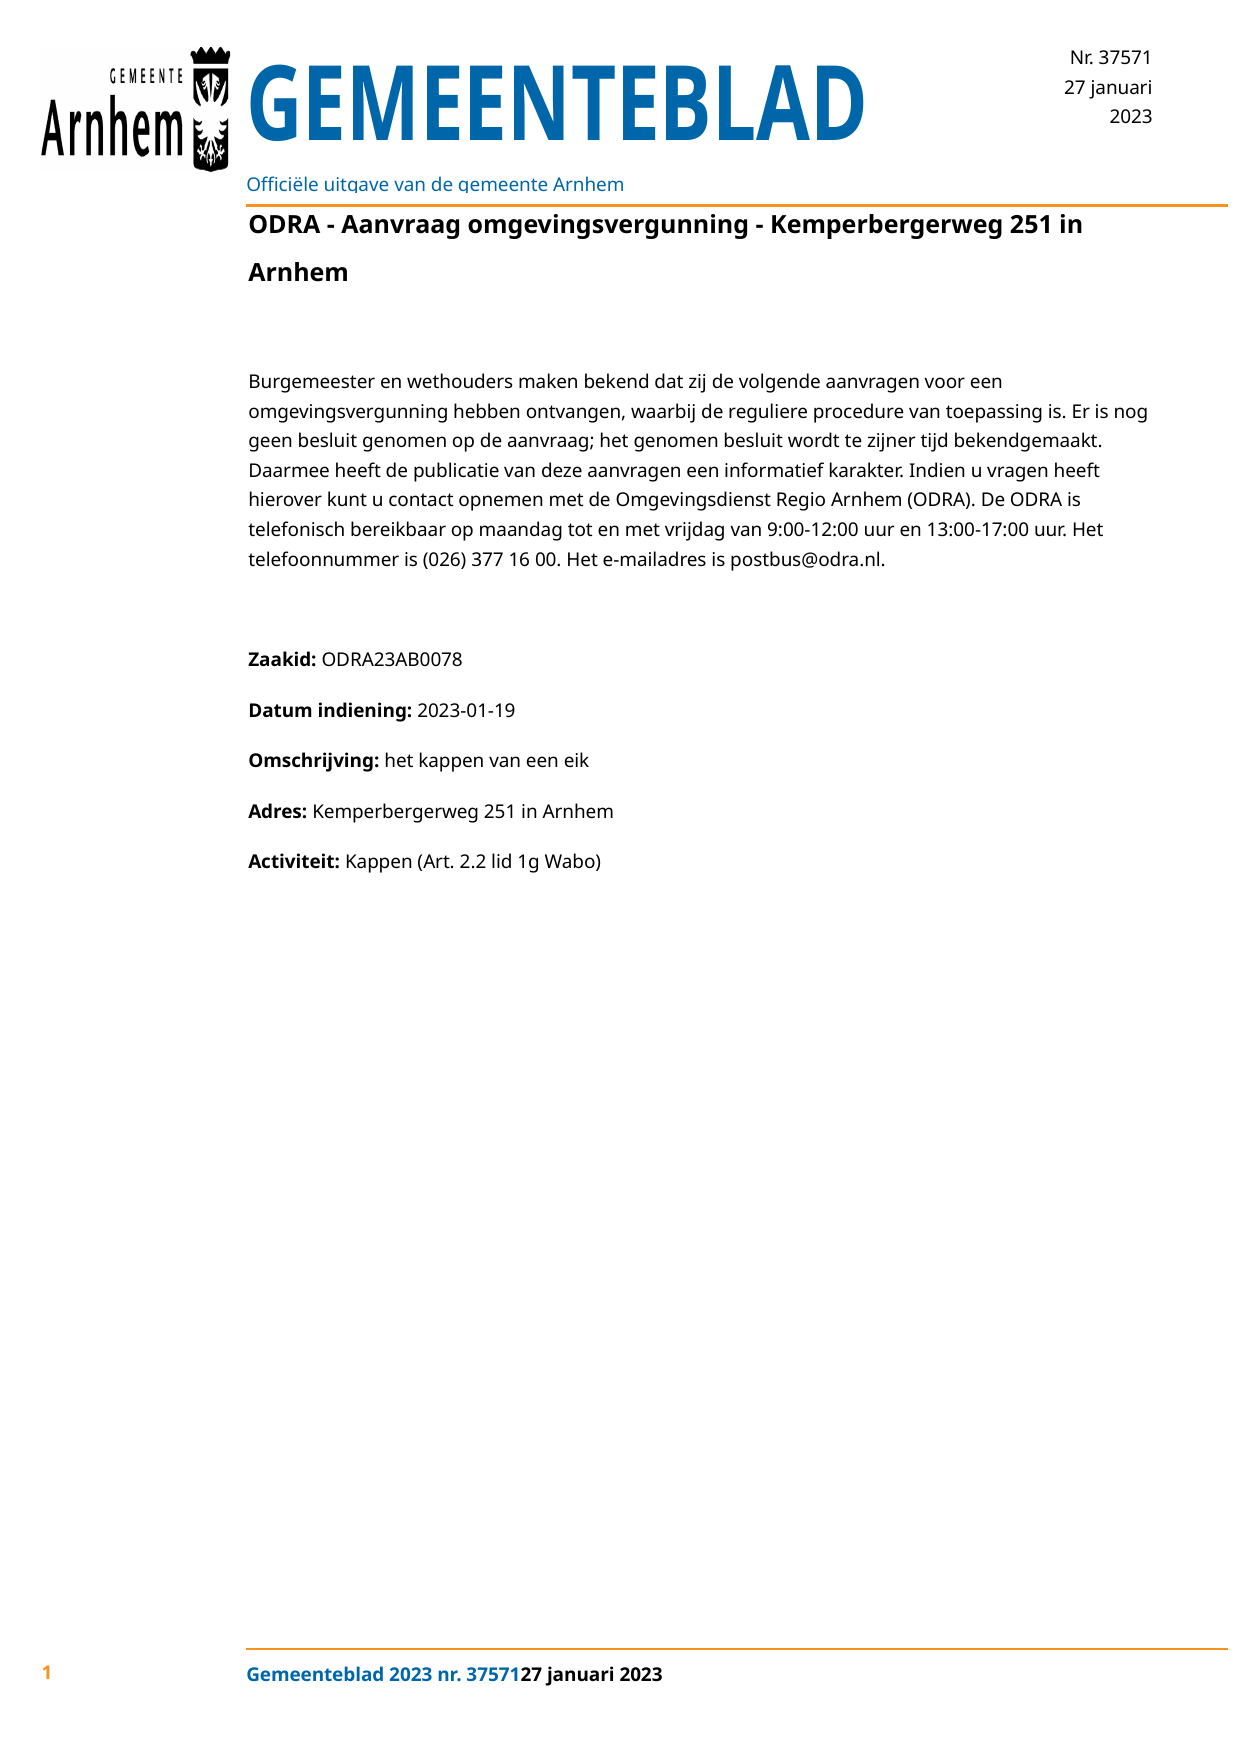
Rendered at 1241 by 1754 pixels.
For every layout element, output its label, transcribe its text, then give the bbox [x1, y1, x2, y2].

text Zaakid: ODRA23AB0078 [248, 647, 1152, 672]
text ODRA - Aanvraag omgevingsvergunning - Kemperbergerweg 251 in Arnhem [248, 207, 1152, 288]
picture [41, 47, 231, 172]
text Adres: Kemperbergerweg 251 in Arnhem [248, 798, 1152, 824]
text Activiteit: Kappen (Art. 2.2 lid 1g Wabo) [248, 848, 1152, 874]
text Datum indiening: 2023-01-19 [248, 697, 1152, 723]
text Omschrijving: het kappen van een eik [248, 747, 1152, 773]
text Burgemeester en wethouders maken bekend dat zij de volgende aanvragen voor een omgevingsvergunning hebben ontvangen, waarbij de reguliere procedure van toepassing is. Er is nog geen besluit genomen op de aanvraag; het genomen besluit wordt te zijner tijd bekendgemaakt. Daarmee heeft de publicatie van deze aanvragen een informatief karakter. Indien u vragen heeft hierover kunt u contact opnemen met de Omgevingsdienst Regio Arnhem (ODRA). De ODRA is telefonisch bereikbaar op maandag tot en met vrijdag van 9:00-12:00 uur en 13:00-17:00 uur. Het telefoonnummer is (026) 377 16 00. Het e-mailadres is postbus@odra.nl. [248, 368, 1152, 572]
